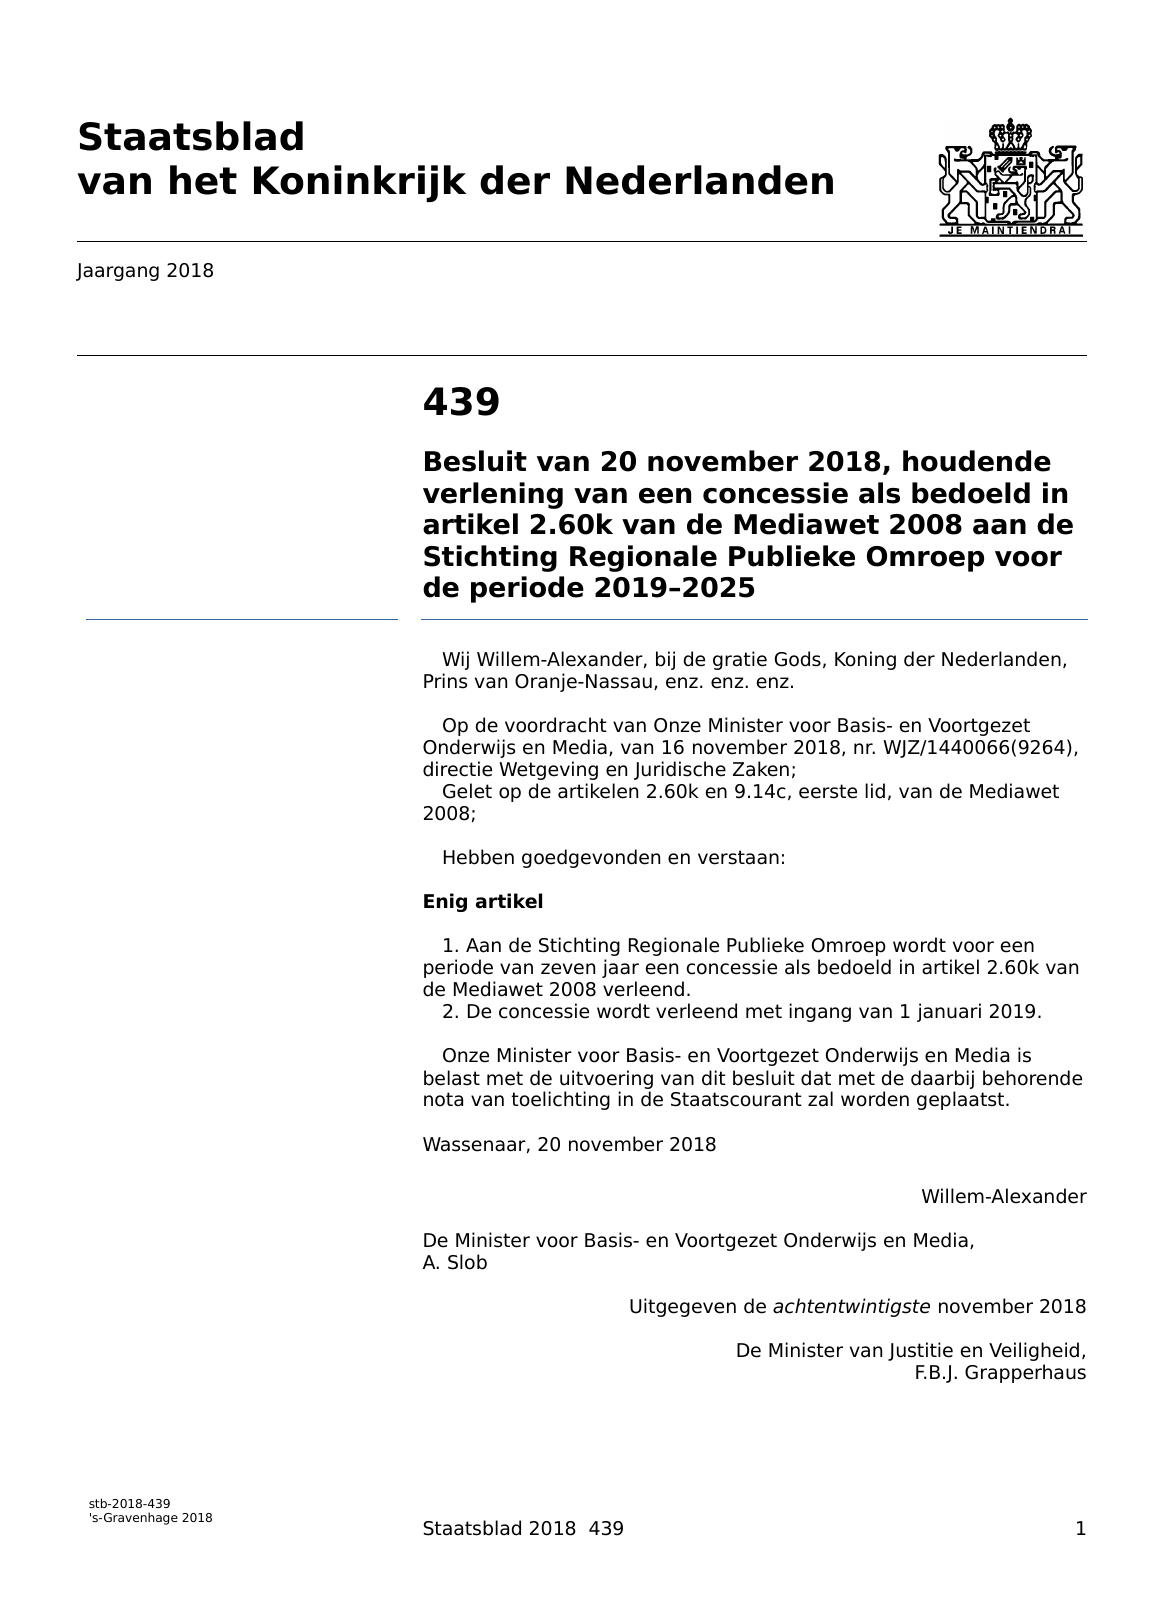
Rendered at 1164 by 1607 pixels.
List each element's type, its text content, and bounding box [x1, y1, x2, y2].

text Gelet op de artikelen 2.60k en 9.14c, eerste lid, van de Mediawet 2008; [422, 781, 1087, 825]
text Hebben goedgevonden en verstaan: [422, 847, 1087, 869]
text Onze Minister voor Basis- en Voortgezet Onderwijs en Media is belast met de uitvoering van dit besluit dat met de daarbij behorende nota van toelichting in de Staatscourant zal worden geplaatst. [422, 1045, 1087, 1111]
text Wassenaar, 20 november 2018 [422, 1133, 1087, 1156]
text De Minister voor Basis- en Voortgezet Onderwijs en Media, A. Slob [422, 1230, 1087, 1274]
text Besluit van 20 november 2018, houdende verlening van een concessie als bedoeld in artikel 2.60k van de Mediawet 2008 aan de Stichting Regionale Publieke Omroep voor de periode 2019–2025 [422, 447, 1087, 604]
text Uitgegeven de achtentwintigste november 2018 [422, 1296, 1087, 1318]
subtitle 439 [422, 381, 1087, 424]
text De Minister van Justitie en Veiligheid, F.B.J. Grapperhaus [422, 1340, 1087, 1384]
subtitle Enig artikel [422, 891, 1087, 913]
picture [936, 115, 1087, 240]
text stb-2018-439 [88, 1497, 323, 1511]
table_cell Jaargang 2018 [77, 242, 1087, 355]
table_header [886, 100, 1087, 241]
table_header Staatsblad van het Koninkrijk der Nederlanden [77, 100, 886, 241]
text 's-Gravenhage 2018 [88, 1511, 323, 1525]
text Wij Willem-Alexander, bij de gratie Gods, Koning der Nederlanden, Prins van Oranje-Nassau, enz. enz. enz. [422, 649, 1087, 693]
text 2. De concessie wordt verleend met ingang van 1 januari 2019. [422, 1001, 1087, 1023]
text 1. Aan de Stichting Regionale Publieke Omroep wordt voor een periode van zeven jaar een concessie als bedoeld in artikel 2.60k van de Mediawet 2008 verleend. [422, 935, 1087, 1001]
text Willem-Alexander [422, 1186, 1087, 1207]
text Op de voordracht van Onze Minister voor Basis- en Voortgezet Onderwijs en Media, van 16 november 2018, nr. WJZ/1440066(9264), directie Wetgeving en Juridische Zaken; [422, 715, 1087, 781]
